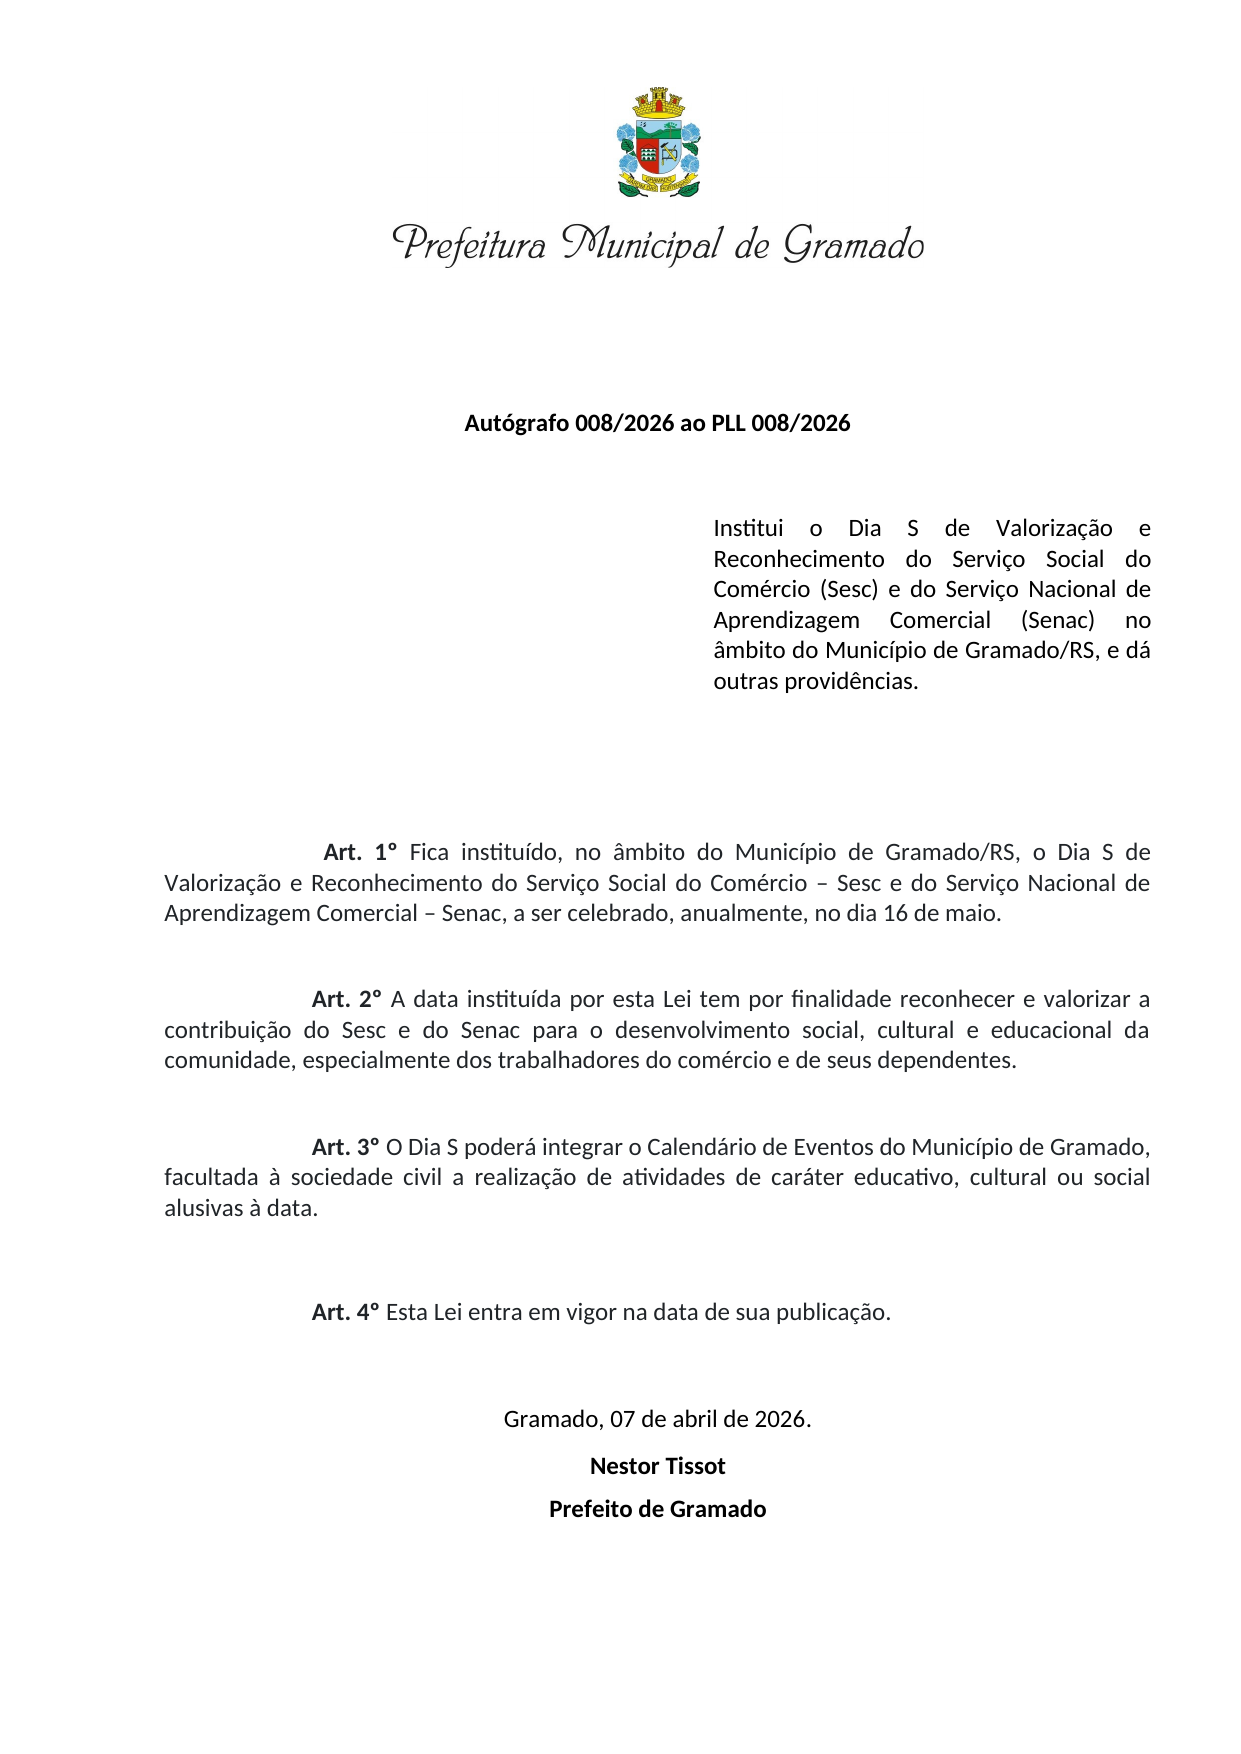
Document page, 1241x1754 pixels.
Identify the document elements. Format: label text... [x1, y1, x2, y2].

text Art. 4º Esta Lei entra em vigor na data de sua publicação. [164, 1297, 1152, 1327]
text Gramado, 07 de abril de 2026. [164, 1403, 1152, 1433]
text Prefeito de Gramado [164, 1493, 1152, 1524]
text Autógrafo 008/2026 ao PLL 008/2026 [164, 407, 1152, 438]
text Art. 3º O Dia S poderá integrar o Calendário de Eventos do Município de Gramado, facultada à sociedade civil a realização de atividades de caráter educativo, cultural ou social alusivas à data. [164, 1131, 1152, 1222]
text Art. 2º A data instituída por esta Lei tem por finalidade reconhecer e valorizar a contribuição do Sesc e do Senac para o desenvolvimento social, cultural e educacional da comunidade, especialmente dos trabalhadores do comércio e de seus dependentes. [164, 984, 1152, 1075]
picture [392, 87, 924, 268]
text Art. 1º Fica instituído, no âmbito do Município de Gramado/RS, o Dia S de Valorização e Reconhecimento do Serviço Social do Comércio – Sesc e do Serviço Nacional de Aprendizagem Comercial – Senac, a ser celebrado, anualmente, no dia 16 de maio. [164, 837, 1152, 928]
text Nestor Tissot [164, 1450, 1152, 1481]
text Institui o Dia S de Valorização e Reconhecimento do Serviço Social do Comércio (Sesc) e do Serviço Nacional de Aprendizagem Comercial (Senac) no âmbito do Município de Gramado/RS, e dá outras providências. [713, 512, 1152, 695]
